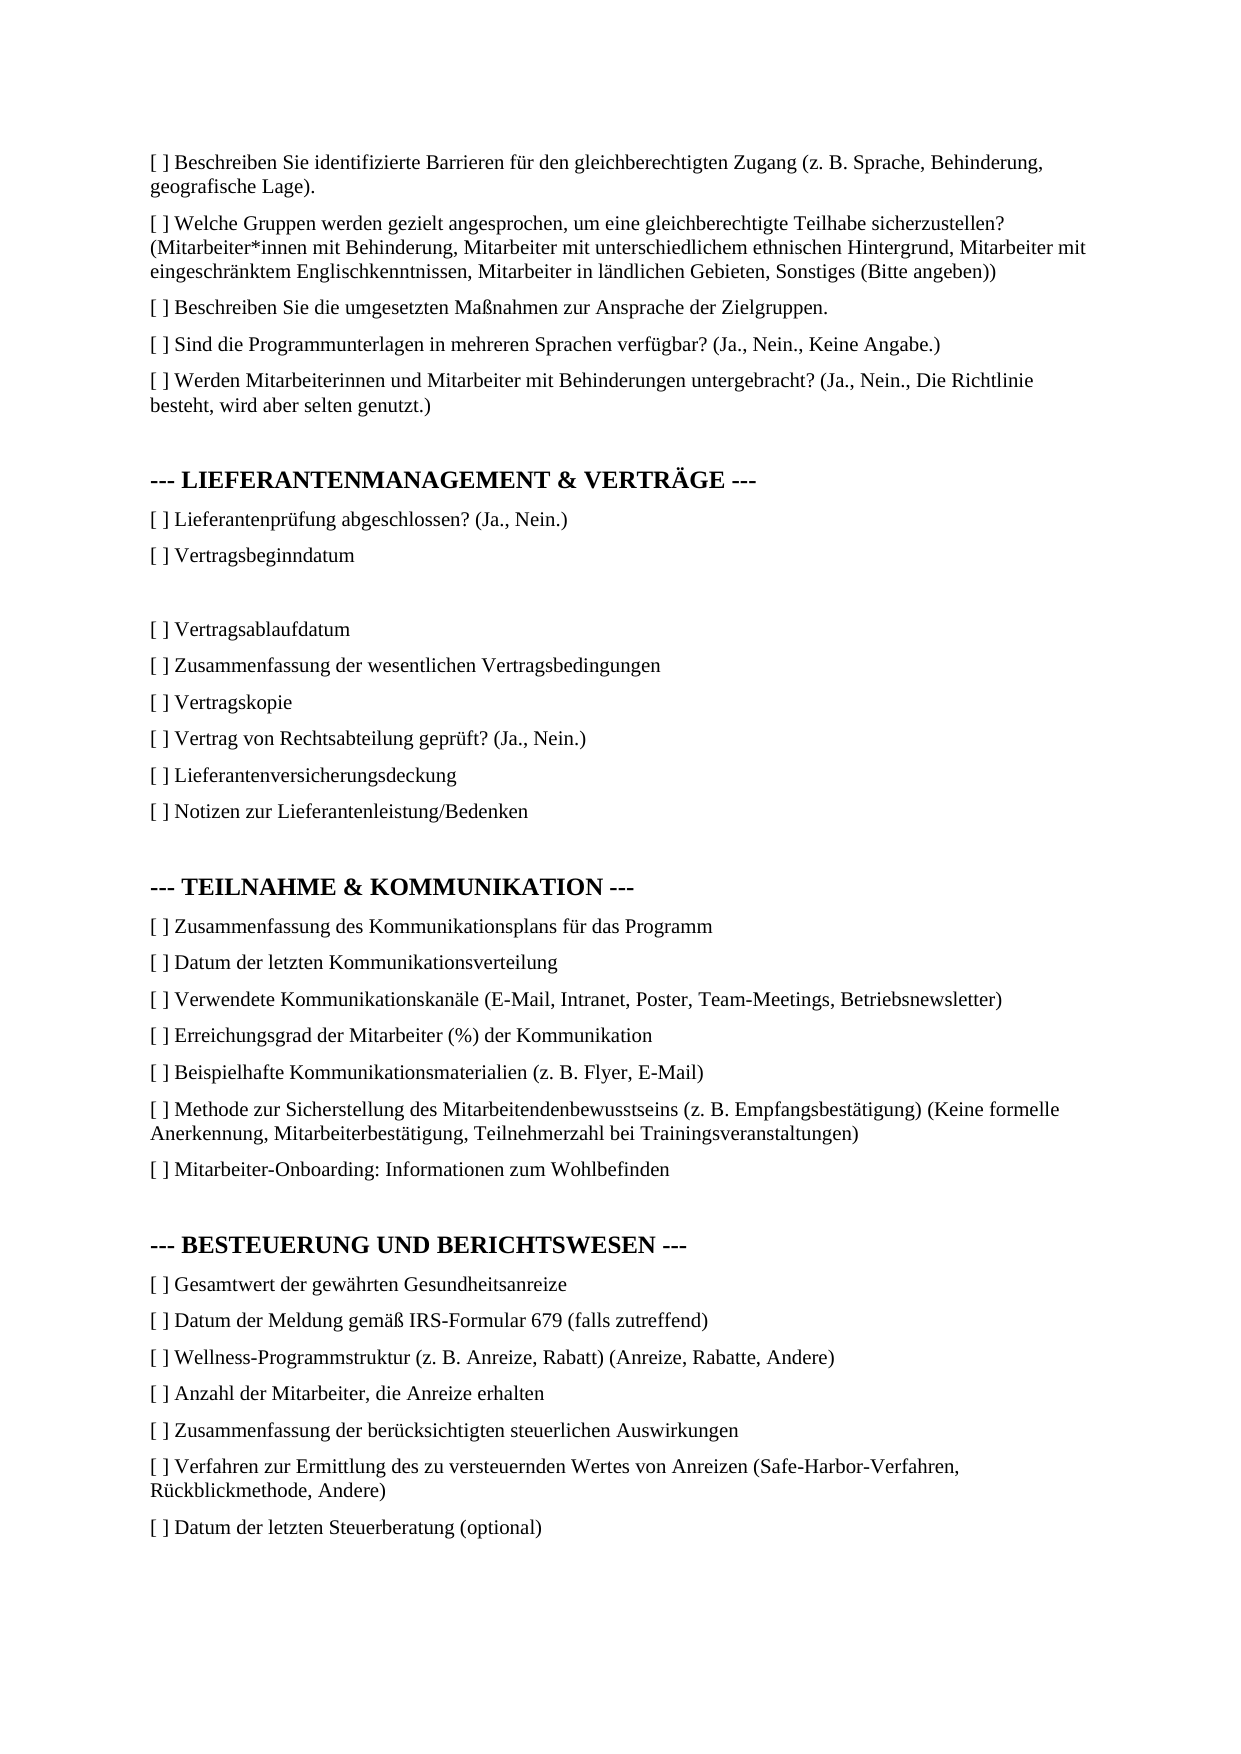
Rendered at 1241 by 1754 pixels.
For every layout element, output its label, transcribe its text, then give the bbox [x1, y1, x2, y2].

text [ ] Lieferantenprüfung abgeschlossen? (Ja., Nein.) [150, 507, 1090, 531]
text [ ] Lieferantenversicherungsdeckung [150, 763, 1090, 787]
text [ ] Anzahl der Mitarbeiter, die Anreize erhalten [150, 1381, 1090, 1405]
text [ ] Notizen zur Lieferantenleistung/Bedenken [150, 799, 1090, 823]
text [ ] Datum der letzten Steuerberatung (optional) [150, 1515, 1090, 1539]
text [ ] Sind die Programmunterlagen in mehreren Sprachen verfügbar? (Ja., Nein., Keine Angabe.) [150, 332, 1090, 356]
text [ ] Vertrag von Rechtsabteilung geprüft? (Ja., Nein.) [150, 726, 1090, 750]
text [ ] Beispielhafte Kommunikationsmaterialien (z. B. Flyer, E-Mail) [150, 1060, 1090, 1084]
text [ ] Zusammenfassung der wesentlichen Vertragsbedingungen [150, 653, 1090, 677]
text [ ] Vertragskopie [150, 690, 1090, 714]
text [ ] Werden Mitarbeiterinnen und Mitarbeiter mit Behinderungen untergebracht? (Ja., Nein., Die Richtlinie besteht, wird aber selten genutzt.) [150, 368, 1090, 417]
text [ ] Zusammenfassung des Kommunikationsplans für das Programm [150, 914, 1090, 938]
text [ ] Vertragsbeginndatum [150, 543, 1090, 567]
text --- LIEFERANTENMANAGEMENT & VERTRÄGE --- [150, 466, 1090, 494]
text [ ] Erreichungsgrad der Mitarbeiter (%) der Kommunikation [150, 1023, 1090, 1047]
text [ ] Gesamtwert der gewährten Gesundheitsanreize [150, 1272, 1090, 1296]
text [ ] Beschreiben Sie die umgesetzten Maßnahmen zur Ansprache der Zielgruppen. [150, 295, 1090, 319]
text [ ] Datum der Meldung gemäß IRS-Formular 679 (falls zutreffend) [150, 1308, 1090, 1332]
text [ ] Wellness-Programmstruktur (z. B. Anreize, Rabatt) (Anreize, Rabatte, Andere) [150, 1345, 1090, 1369]
text [ ] Methode zur Sicherstellung des Mitarbeitendenbewusstseins (z. B. Empfangsbestätigung) (Keine formelle Anerkennung, Mitarbeiterbestätigung, Teilnehmerzahl bei Trainingsveranstaltungen) [150, 1097, 1090, 1145]
text [ ] Zusammenfassung der berücksichtigten steuerlichen Auswirkungen [150, 1418, 1090, 1442]
text [ ] Verfahren zur Ermittlung des zu versteuernden Wertes von Anreizen (Safe-Harbor-Verfahren, Rückblickmethode, Andere) [150, 1454, 1090, 1502]
text [ ] Verwendete Kommunikationskanäle (E-Mail, Intranet, Poster, Team-Meetings, Betriebsnewsletter) [150, 987, 1090, 1011]
text [ ] Welche Gruppen werden gezielt angesprochen, um eine gleichberechtigte Teilhabe sicherzustellen? (Mitarbeiter*innen mit Behinderung, Mitarbeiter mit unterschiedlichem ethnischen Hintergrund, Mitarbeiter mit eingeschränktem Englischkenntnissen, Mitarbeiter in ländlichen Gebieten, Sonstiges (Bitte angeben)) [150, 211, 1090, 283]
text --- TEILNAHME & KOMMUNIKATION --- [150, 872, 1090, 901]
text --- BESTEUERUNG UND BERICHTSWESEN --- [150, 1230, 1090, 1259]
text [ ] Beschreiben Sie identifizierte Barrieren für den gleichberechtigten Zugang (z. B. Sprache, Behinderung, geografische Lage). [150, 150, 1090, 198]
text [ ] Vertragsablaufdatum [150, 617, 1090, 641]
text [ ] Mitarbeiter-Onboarding: Informationen zum Wohlbefinden [150, 1157, 1090, 1181]
text [ ] Datum der letzten Kommunikationsverteilung [150, 950, 1090, 974]
